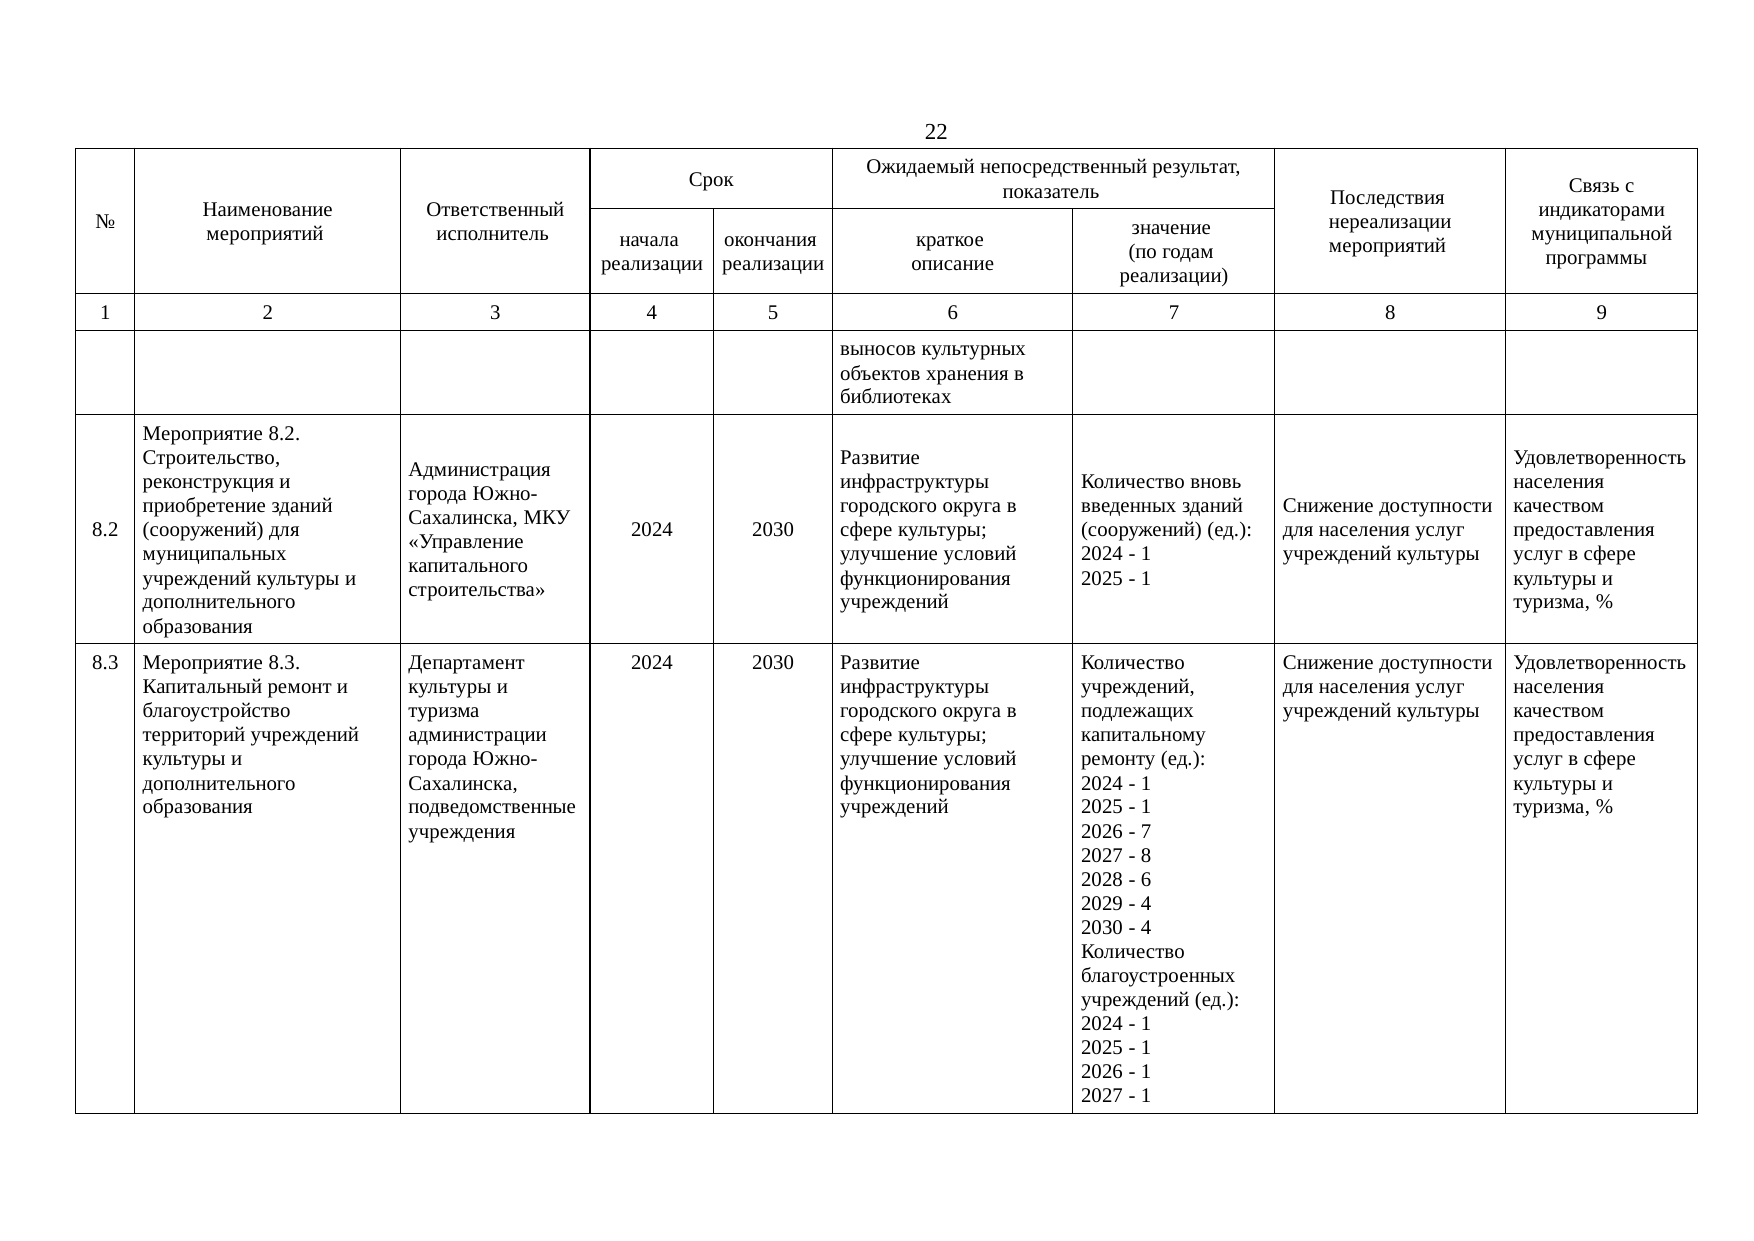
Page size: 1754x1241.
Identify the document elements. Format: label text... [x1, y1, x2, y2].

table_cell 4 [591, 294, 713, 329]
table_cell [401, 331, 589, 414]
table_cell 9 [1506, 294, 1697, 329]
table_cell 2024 [591, 644, 713, 1113]
table_header Последствия нереализации мероприятий [1275, 149, 1505, 293]
table_cell выносов культурных объектов хранения в библиотеках [833, 331, 1072, 414]
table_cell 6 [833, 294, 1072, 329]
table_header Наименование мероприятий [135, 149, 400, 293]
table_cell 2024 [591, 415, 713, 643]
table_cell Количество вновь введенных зданий (сооружений) (ед.): 2024 - 1 2025 - 1 [1073, 415, 1274, 643]
table_cell 2030 [714, 415, 832, 643]
table_cell значение (по годам реализации) [1073, 209, 1274, 293]
table_cell окончания реализации [714, 209, 832, 293]
table_header Срок [591, 149, 832, 208]
table_cell Администрация города Южно-Сахалинска, МКУ «Управление капитального строительства» [401, 415, 589, 643]
table_cell 8.3 [76, 644, 134, 1113]
table_cell Снижение доступности для населения услуг учреждений культуры [1275, 644, 1505, 1113]
table_cell краткое описание [833, 209, 1072, 293]
table_cell Департамент культуры и туризма администрации города Южно-Сахалинска, подведомственные учреждения [401, 644, 589, 1113]
table_cell 2 [135, 294, 400, 329]
table_cell Удовлетворенность населения качеством предоставления услуг в сфере культуры и туризма, % [1506, 415, 1697, 643]
table_cell 1 [76, 294, 134, 329]
table_cell 8.2 [76, 415, 134, 643]
table_cell [1073, 331, 1274, 414]
table_header Связь с индикаторами муниципальной программы [1506, 149, 1697, 293]
table_cell Мероприятие 8.2. Строительство, реконструкция и приобретение зданий (сооружений) для муниципальных учреждений культуры и дополнительного образования [135, 415, 400, 643]
table_cell 7 [1073, 294, 1274, 329]
table_cell Количество учреждений, подлежащих капитальному ремонту (ед.): 2024 - 1 2025 - 1 2026 - 7 2027 - 8 2028 - 6 2029 - 4 2030 - 4 Количество благоустроенных учреждений (ед.): 2024 - 1 2025 - 1 2026 - 1 2027 - 1 [1073, 644, 1274, 1113]
table_cell начала реализации [591, 209, 713, 293]
table_cell [1275, 331, 1505, 414]
table_cell [135, 331, 400, 414]
table_cell 5 [714, 294, 832, 329]
table_cell [714, 331, 832, 414]
table_cell Развитие инфраструктуры городского округа в сфере культуры; улучшение условий функционирования учреждений [833, 644, 1072, 1113]
table_cell 3 [401, 294, 589, 329]
table_cell [76, 331, 134, 414]
table_cell [1506, 331, 1697, 414]
table_header Ответственный исполнитель [401, 149, 589, 293]
table_cell Развитие инфраструктуры городского округа в сфере культуры; улучшение условий функционирования учреждений [833, 415, 1072, 643]
table_cell Снижение доступности для населения услуг учреждений культуры [1275, 415, 1505, 643]
table_cell Мероприятие 8.3. Капитальный ремонт и благоустройство территорий учреждений культуры и дополнительного образования [135, 644, 400, 1113]
table_header № [76, 149, 134, 293]
table_header Ожидаемый непосредственный результат, показатель [833, 149, 1274, 208]
table_cell Удовлетворенность населения качеством предоставления услуг в сфере культуры и туризма, % [1506, 644, 1697, 1113]
table_cell 8 [1275, 294, 1505, 329]
table_cell 2030 [714, 644, 832, 1113]
table_cell [591, 331, 713, 414]
